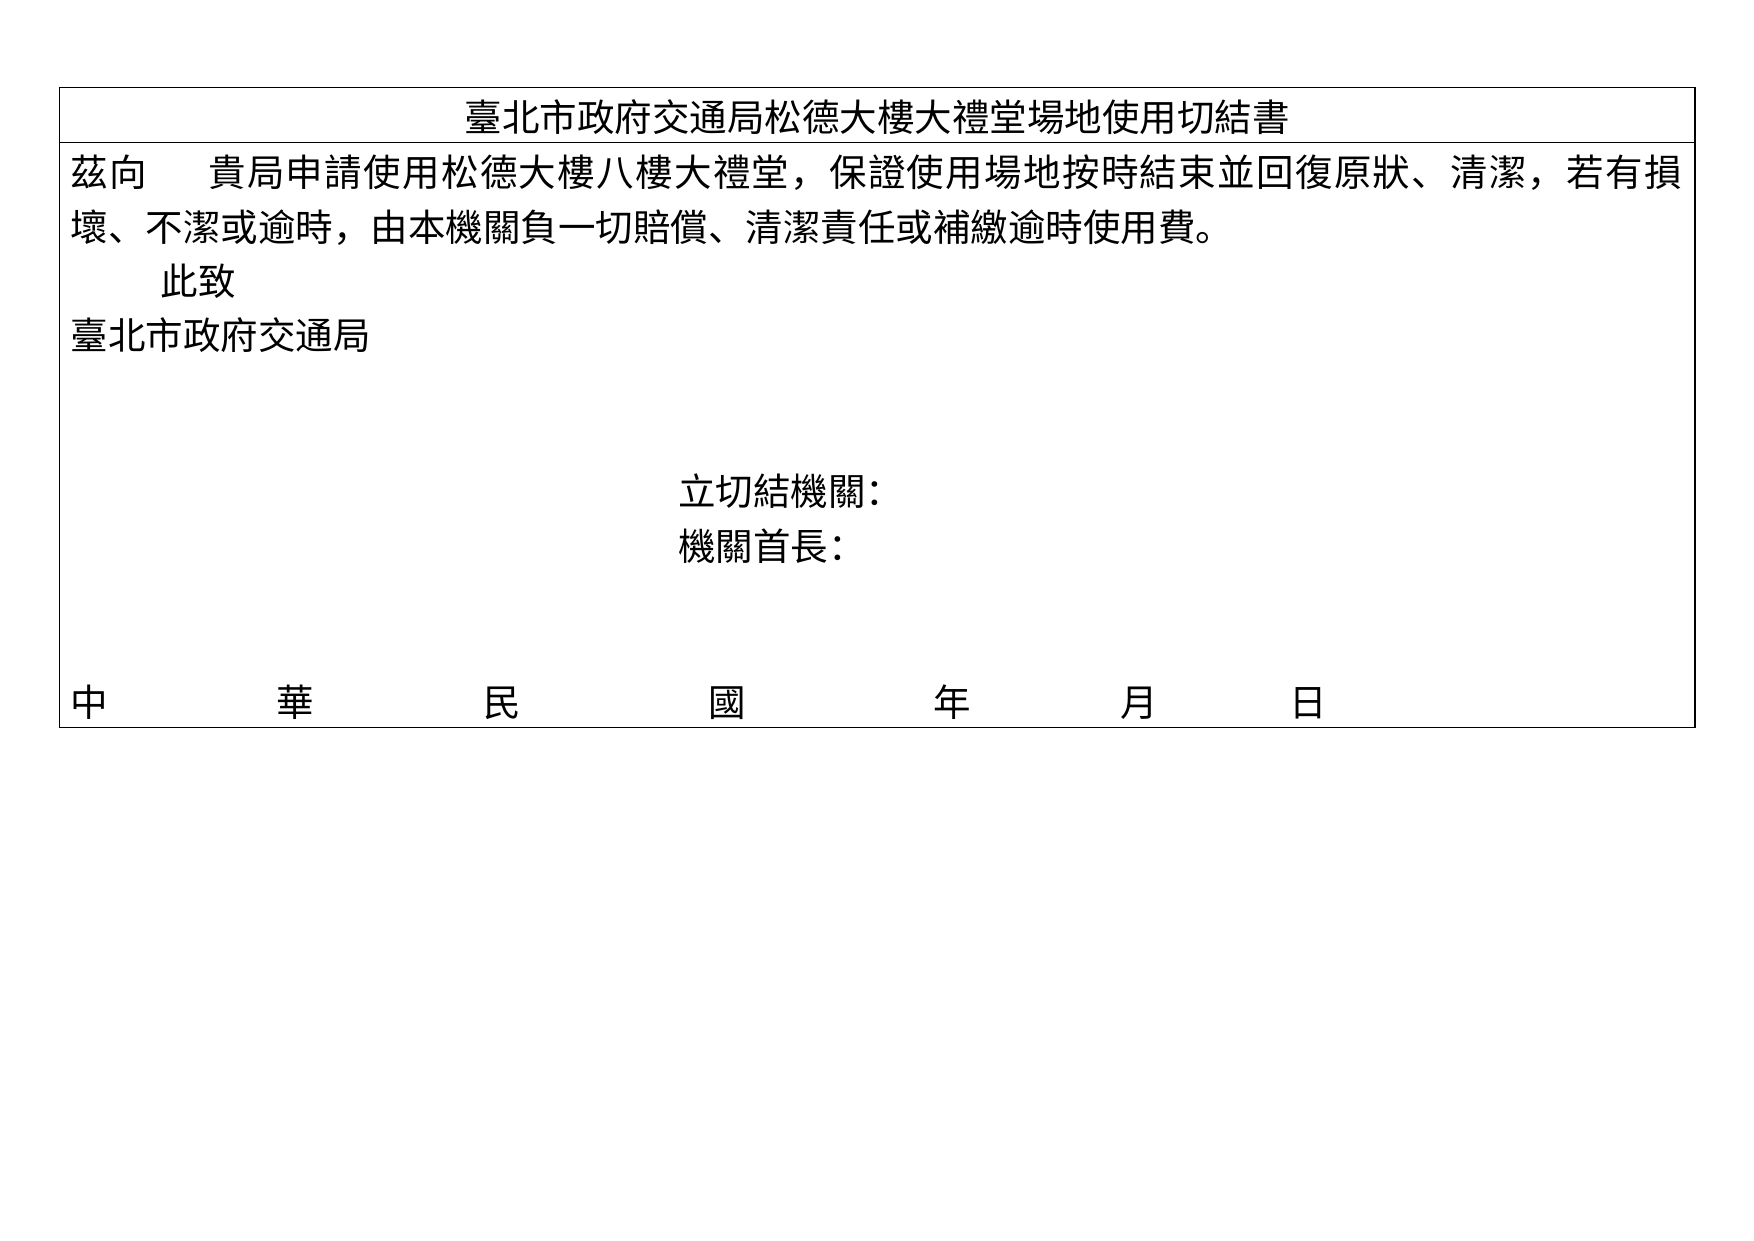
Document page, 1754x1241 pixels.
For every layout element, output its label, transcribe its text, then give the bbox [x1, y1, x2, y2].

table_cell 茲向 貴局申請使用松德大樓八樓大禮堂，保證使用場地按時結束並回復原狀、清潔，若有損壞、不潔或逾時，由本機關負一切賠償、清潔責任或補繳逾時使用費。 此致 臺北市政府交通局 立切結機關： 機關首長： 中 華 民 國 年 月 日 [60, 143, 1694, 727]
table_header 臺北市政府交通局松德大樓大禮堂場地使用切結書 [60, 88, 1694, 142]
